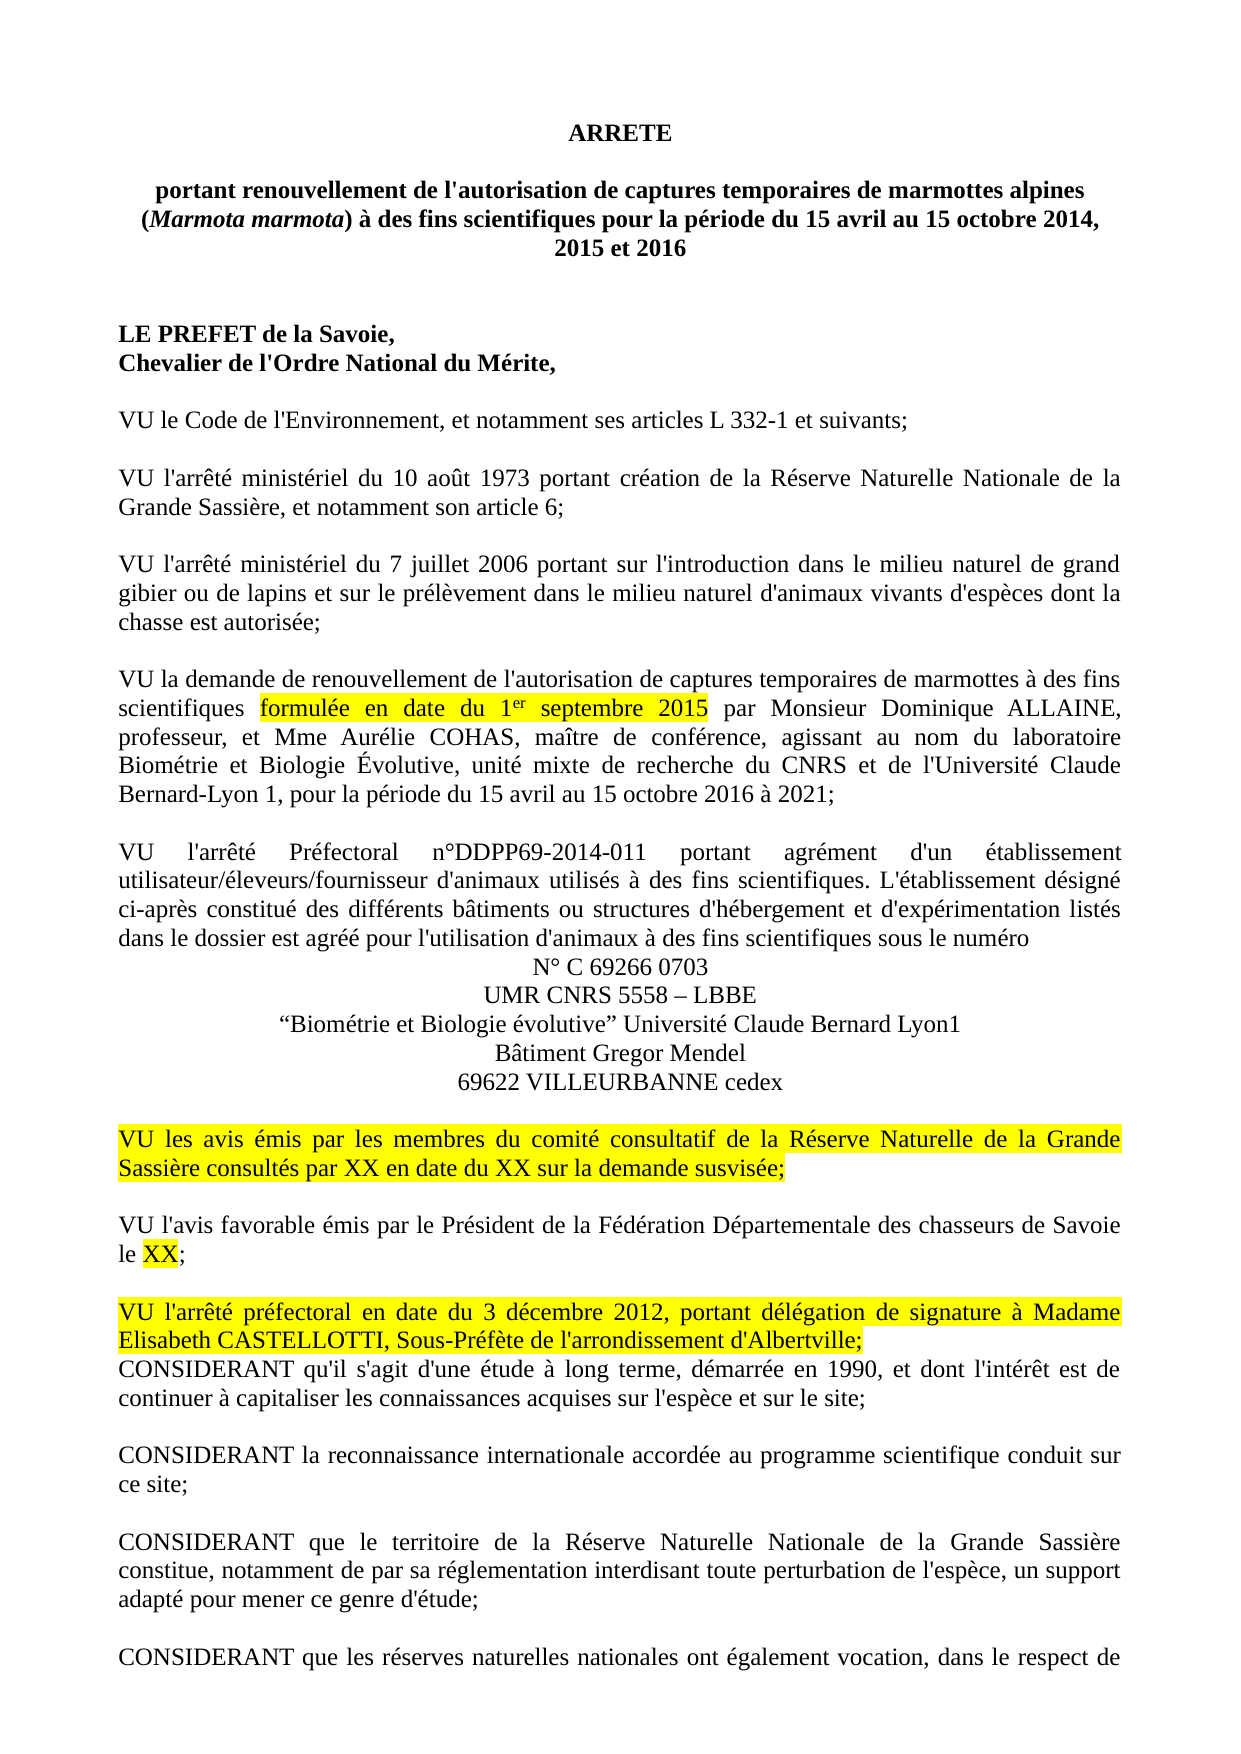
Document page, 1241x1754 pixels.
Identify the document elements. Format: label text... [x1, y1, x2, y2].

text N° C 69266 0703 [118, 952, 1122, 981]
text Chevalier de l'Ordre National du Mérite, [118, 348, 1122, 377]
text VU l'arrêté Préfectoral n°DDPP69-2014-011 portant agrément d'un établissement utilisateur/éleveurs/fournisseur d'animaux utilisés à des fins scientifiques. L'établissement désigné ci-après constitué des différents bâtiments ou structures d'hébergement et d'expérimentation listés dans le dossier est agréé pour l'utilisation d'animaux à des fins scientifiques sous le numéro [118, 837, 1122, 952]
text “Biométrie et Biologie évolutive” Université Claude Bernard Lyon1 [118, 1009, 1122, 1038]
text VU la demande de renouvellement de l'autorisation de captures temporaires de marmottes à des fins scientifiques formulée en date du 1er septembre 2015 par Monsieur Dominique ALLAINE, professeur, et Mme Aurélie COHAS, maître de conférence, agissant au nom du laboratoire Biométrie et Biologie Évolutive, unité mixte de recherche du CNRS et de l'Université Claude Bernard-Lyon 1, pour la période du 15 avril au 15 octobre 2016 à 2021; [118, 664, 1122, 808]
text UMR CNRS 5558 – LBBE [118, 981, 1122, 1009]
text CONSIDERANT que les réserves naturelles nationales ont également vocation, dans le respect de [118, 1642, 1122, 1671]
text VU l'avis favorable émis par le Président de la Fédération Départementale des chasseurs de Savoie le XX; [118, 1211, 1122, 1268]
text VU l'arrêté ministériel du 7 juillet 2006 portant sur l'introduction dans le milieu naturel de grand gibier ou de lapins et sur le prélèvement dans le milieu naturel d'animaux vivants d'espèces dont la chasse est autorisée; [118, 549, 1122, 636]
text portant renouvellement de l'autorisation de captures temporaires de marmottes alpines (Marmota marmota) à des fins scientifiques pour la période du 15 avril au 15 octobre 2014, 2015 et 2016 [118, 176, 1122, 262]
text VU les avis émis par les membres du comité consultatif de la Réserve Naturelle de la Grande Sassière consultés par XX en date du XX sur la demande susvisée; [118, 1124, 1122, 1182]
text VU l'arrêté ministériel du 10 août 1973 portant création de la Réserve Naturelle Nationale de la Grande Sassière, et notamment son article 6; [118, 463, 1122, 521]
text LE PREFET de la Savoie, [118, 319, 1122, 348]
text VU le Code de l'Environnement, et notamment ses articles L 332-1 et suivants; [118, 406, 1122, 434]
text CONSIDERANT que le territoire de la Réserve Naturelle Nationale de la Grande Sassière constitue, notamment de par sa réglementation interdisant toute perturbation de l'espèce, un support adapté pour mener ce genre d'étude; [118, 1527, 1122, 1613]
text ARRETE [118, 118, 1122, 147]
text 69622 VILLEURBANNE cedex [118, 1067, 1122, 1096]
text CONSIDERANT la reconnaissance internationale accordée au programme scientifique conduit sur ce site; [118, 1441, 1122, 1498]
text CONSIDERANT qu'il s'agit d'une étude à long terme, démarrée en 1990, et dont l'intérêt est de continuer à capitaliser les connaissances acquises sur l'espèce et sur le site; [118, 1354, 1122, 1412]
text Bâtiment Gregor Mendel [118, 1038, 1122, 1067]
text VU l'arrêté préfectoral en date du 3 décembre 2012, portant délégation de signature à Madame Elisabeth CASTELLOTTI, Sous-Préfète de l'arrondissement d'Albertville; [118, 1297, 1122, 1354]
